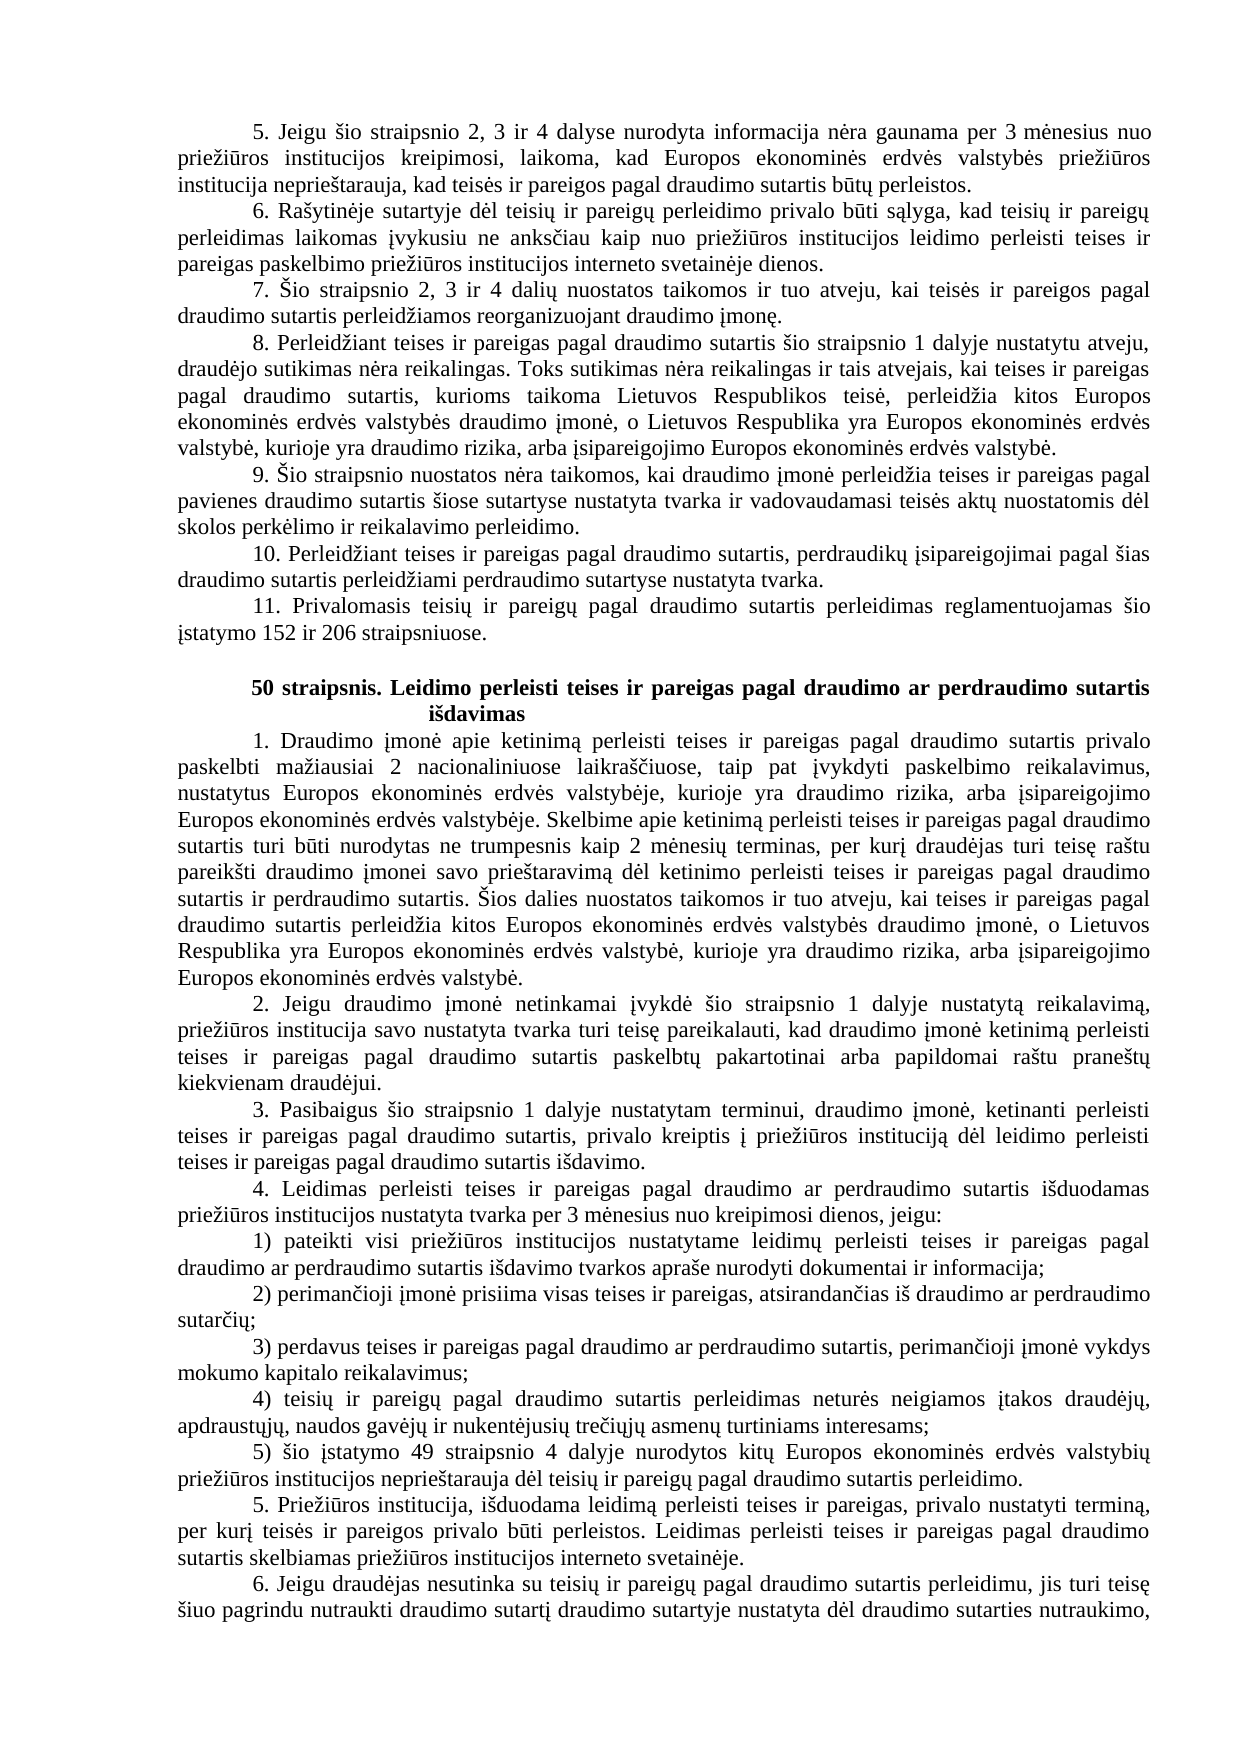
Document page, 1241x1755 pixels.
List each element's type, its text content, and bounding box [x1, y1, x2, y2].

text 5. Jeigu šio straipsnio 2, 3 ir 4 dalyse nurodyta informacija nėra gaunama per 3 mėnesius nuo priežiūros institucijos kreipimosi, laikoma, kad Europos ekonominės erdvės valstybės priežiūros institucija neprieštarauja, kad teisės ir pareigos pagal draudimo sutartis būtų perleistos. [177, 118, 1152, 197]
text 3. Pasibaigus šio straipsnio 1 dalyje nustatytam terminui, draudimo įmonė, ketinanti perleisti teises ir pareigas pagal draudimo sutartis, privalo kreiptis į priežiūros instituciją dėl leidimo perleisti teises ir pareigas pagal draudimo sutartis išdavimo. [177, 1096, 1152, 1175]
text 8. Perleidžiant teises ir pareigas pagal draudimo sutartis šio straipsnio 1 dalyje nustatytu atveju, draudėjo sutikimas nėra reikalingas. Toks sutikimas nėra reikalingas ir tais atvejais, kai teises ir pareigas pagal draudimo sutartis, kurioms taikoma Lietuvos Respublikos teisė, perleidžia kitos Europos ekonominės erdvės valstybės draudimo įmonė, o Lietuvos Respublika yra Europos ekonominės erdvės valstybė, kurioje yra draudimo rizika, arba įsipareigojimo Europos ekonominės erdvės valstybė. [177, 329, 1152, 461]
text 3) perdavus teises ir pareigas pagal draudimo ar perdraudimo sutartis, perimančioji įmonė vykdys mokumo kapitalo reikalavimus; [177, 1333, 1152, 1386]
text 4. Leidimas perleisti teises ir pareigas pagal draudimo ar perdraudimo sutartis išduodamas priežiūros institucijos nustatyta tvarka per 3 mėnesius nuo kreipimosi dienos, jeigu: [177, 1175, 1152, 1227]
text 1) pateikti visi priežiūros institucijos nustatytame leidimų perleisti teises ir pareigas pagal draudimo ar perdraudimo sutartis išdavimo tvarkos apraše nurodyti dokumentai ir informacija; [177, 1227, 1152, 1280]
text 6. Rašytinėje sutartyje dėl teisių ir pareigų perleidimo privalo būti sąlyga, kad teisių ir pareigų perleidimas laikomas įvykusiu ne anksčiau kaip nuo priežiūros institucijos leidimo perleisti teises ir pareigas paskelbimo priežiūros institucijos interneto svetainėje dienos. [177, 197, 1152, 276]
text 7. Šio straipsnio 2, 3 ir 4 dalių nuostatos taikomos ir tuo atveju, kai teisės ir pareigos pagal draudimo sutartis perleidžiamos reorganizuojant draudimo įmonę. [177, 276, 1152, 329]
text 5. Priežiūros institucija, išduodama leidimą perleisti teises ir pareigas, privalo nustatyti terminą, per kurį teisės ir pareigos privalo būti perleistos. Leidimas perleisti teises ir pareigas pagal draudimo sutartis skelbiamas priežiūros institucijos interneto svetainėje. [177, 1491, 1152, 1570]
text 9. Šio straipsnio nuostatos nėra taikomos, kai draudimo įmonė perleidžia teises ir pareigas pagal pavienes draudimo sutartis šiose sutartyse nustatyta tvarka ir vadovaudamasi teisės aktų nuostatomis dėl skolos perkėlimo ir reikalavimo perleidimo. [177, 461, 1152, 540]
text 5) šio įstatymo 49 straipsnio 4 dalyje nurodytos kitų Europos ekonominės erdvės valstybių priežiūros institucijos neprieštarauja dėl teisių ir pareigų pagal draudimo sutartis perleidimo. [177, 1438, 1152, 1491]
text 4) teisių ir pareigų pagal draudimo sutartis perleidimas neturės neigiamos įtakos draudėjų, apdraustųjų, naudos gavėjų ir nukentėjusių trečiųjų asmenų turtiniams interesams; [177, 1386, 1152, 1438]
text 6. Jeigu draudėjas nesutinka su teisių ir pareigų pagal draudimo sutartis perleidimu, jis turi teisę šiuo pagrindu nutraukti draudimo sutartį draudimo sutartyje nustatyta dėl draudimo sutarties nutraukimo, [177, 1570, 1152, 1623]
text 10. Perleidžiant teises ir pareigas pagal draudimo sutartis, perdraudikų įsipareigojimai pagal šias draudimo sutartis perleidžiami perdraudimo sutartyse nustatyta tvarka. [177, 540, 1152, 592]
text 11. Privalomasis teisių ir pareigų pagal draudimo sutartis perleidimas reglamentuojamas šio įstatymo 152 ir 206 straipsniuose. [177, 592, 1152, 645]
text 2) perimančioji įmonė prisiima visas teises ir pareigas, atsirandančias iš draudimo ar perdraudimo sutarčių; [177, 1280, 1152, 1333]
text 1. Draudimo įmonė apie ketinimą perleisti teises ir pareigas pagal draudimo sutartis privalo paskelbti mažiausiai 2 nacionaliniuose laikraščiuose, taip pat įvykdyti paskelbimo reikalavimus, nustatytus Europos ekonominės erdvės valstybėje, kurioje yra draudimo rizika, arba įsipareigojimo Europos ekonominės erdvės valstybėje. Skelbime apie ketinimą perleisti teises ir pareigas pagal draudimo sutartis turi būti nurodytas ne trumpesnis kaip 2 mėnesių terminas, per kurį draudėjas turi teisę raštu pareikšti draudimo įmonei savo prieštaravimą dėl ketinimo perleisti teises ir pareigas pagal draudimo sutartis ir perdraudimo sutartis. Šios dalies nuostatos taikomos ir tuo atveju, kai teises ir pareigas pagal draudimo sutartis perleidžia kitos Europos ekonominės erdvės valstybės draudimo įmonė, o Lietuvos Respublika yra Europos ekonominės erdvės valstybė, kurioje yra draudimo rizika, arba įsipareigojimo Europos ekonominės erdvės valstybė. [177, 727, 1152, 990]
text 2. Jeigu draudimo įmonė netinkamai įvykdė šio straipsnio 1 dalyje nustatytą reikalavimą, priežiūros institucija savo nustatyta tvarka turi teisę pareikalauti, kad draudimo įmonė ketinimą perleisti teises ir pareigas pagal draudimo sutartis paskelbtų pakartotinai arba papildomai raštu praneštų kiekvienam draudėjui. [177, 990, 1152, 1096]
text 50 straipsnis. Leidimo perleisti teises ir pareigas pagal draudimo ar perdraudimo sutartis išdavimas [251, 674, 1152, 727]
